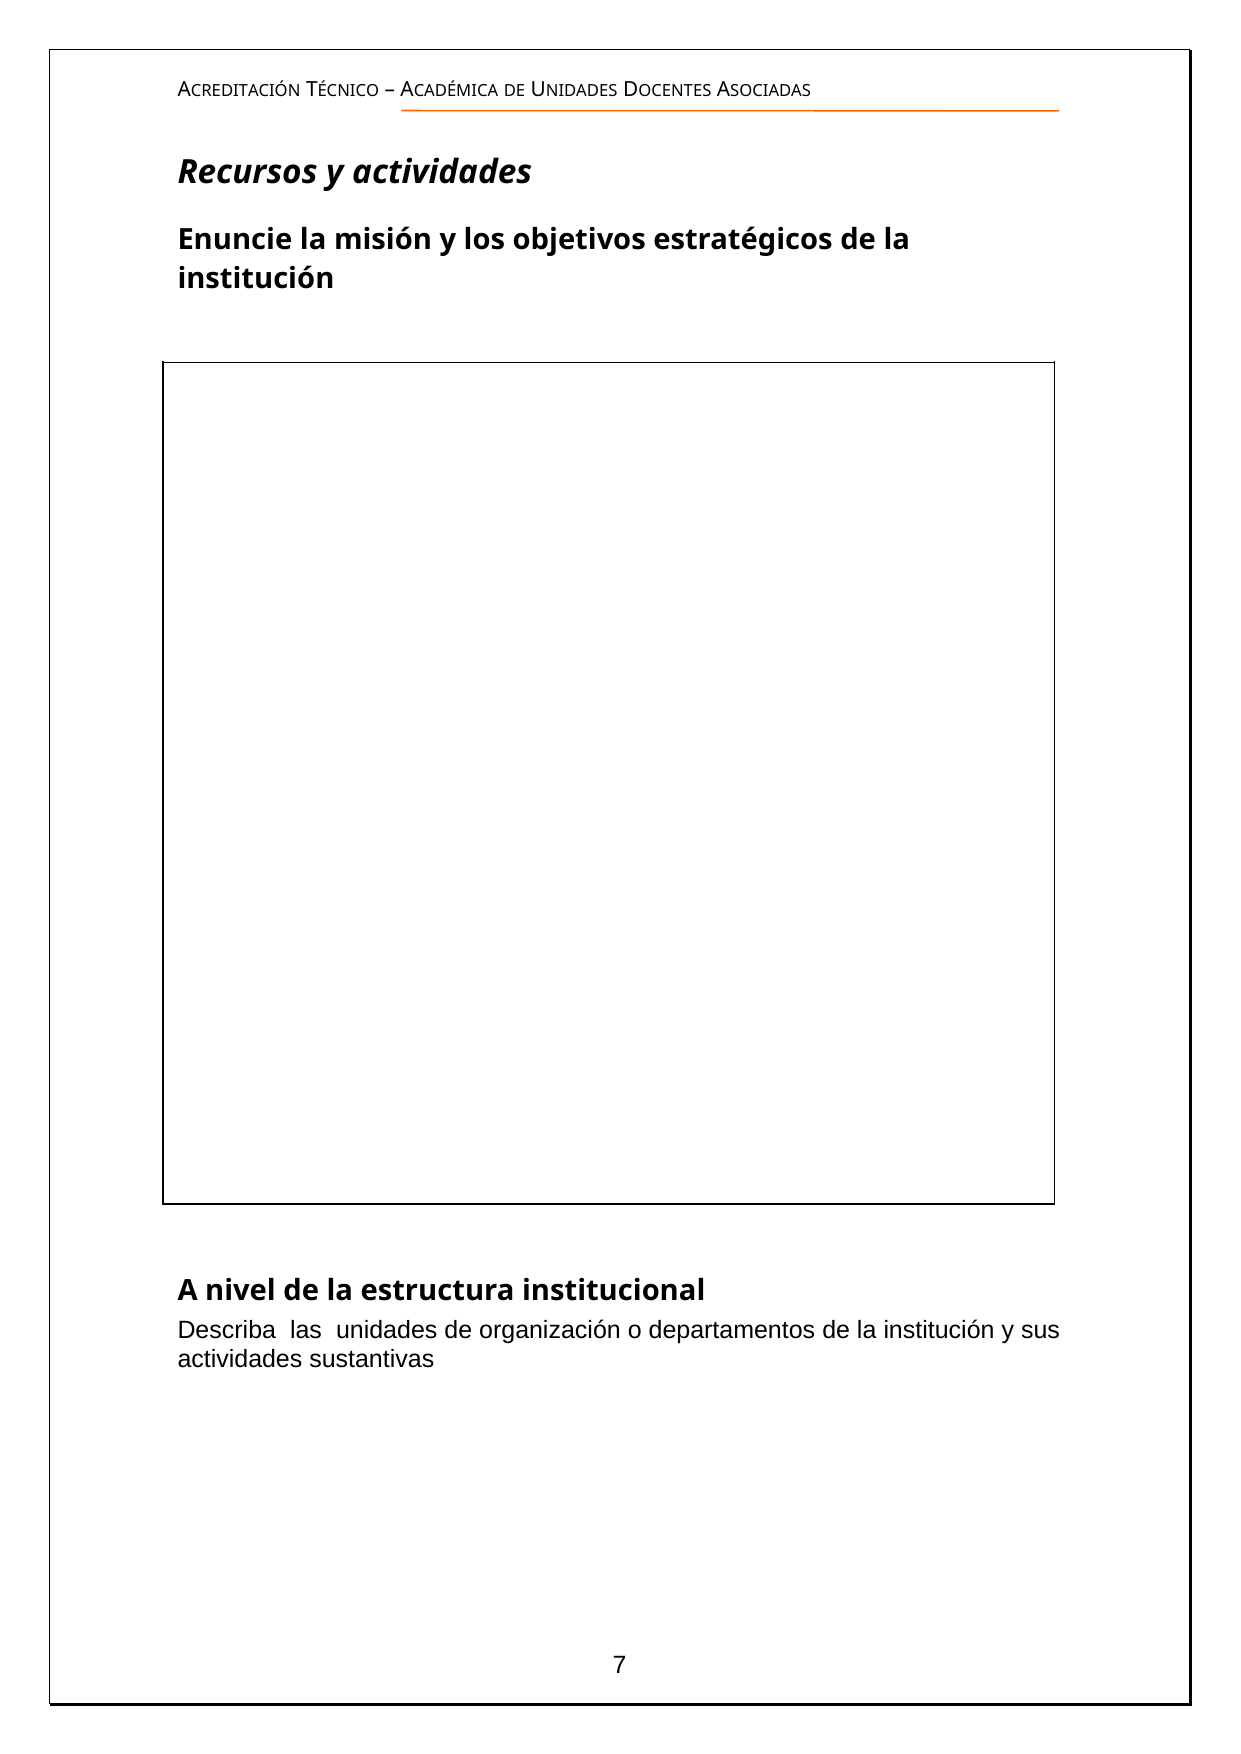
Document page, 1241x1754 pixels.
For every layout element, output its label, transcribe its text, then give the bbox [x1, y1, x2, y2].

text Describa las unidades de organización o departamentos de la institución y sus actividades sustantivas [177, 1315, 1061, 1373]
subtitle Enuncie la misión y los objetivos estratégicos de la institución [177, 218, 1061, 297]
subtitle Recursos y actividades [177, 148, 1061, 193]
subtitle A nivel de la estructura institucional [177, 1269, 1061, 1309]
